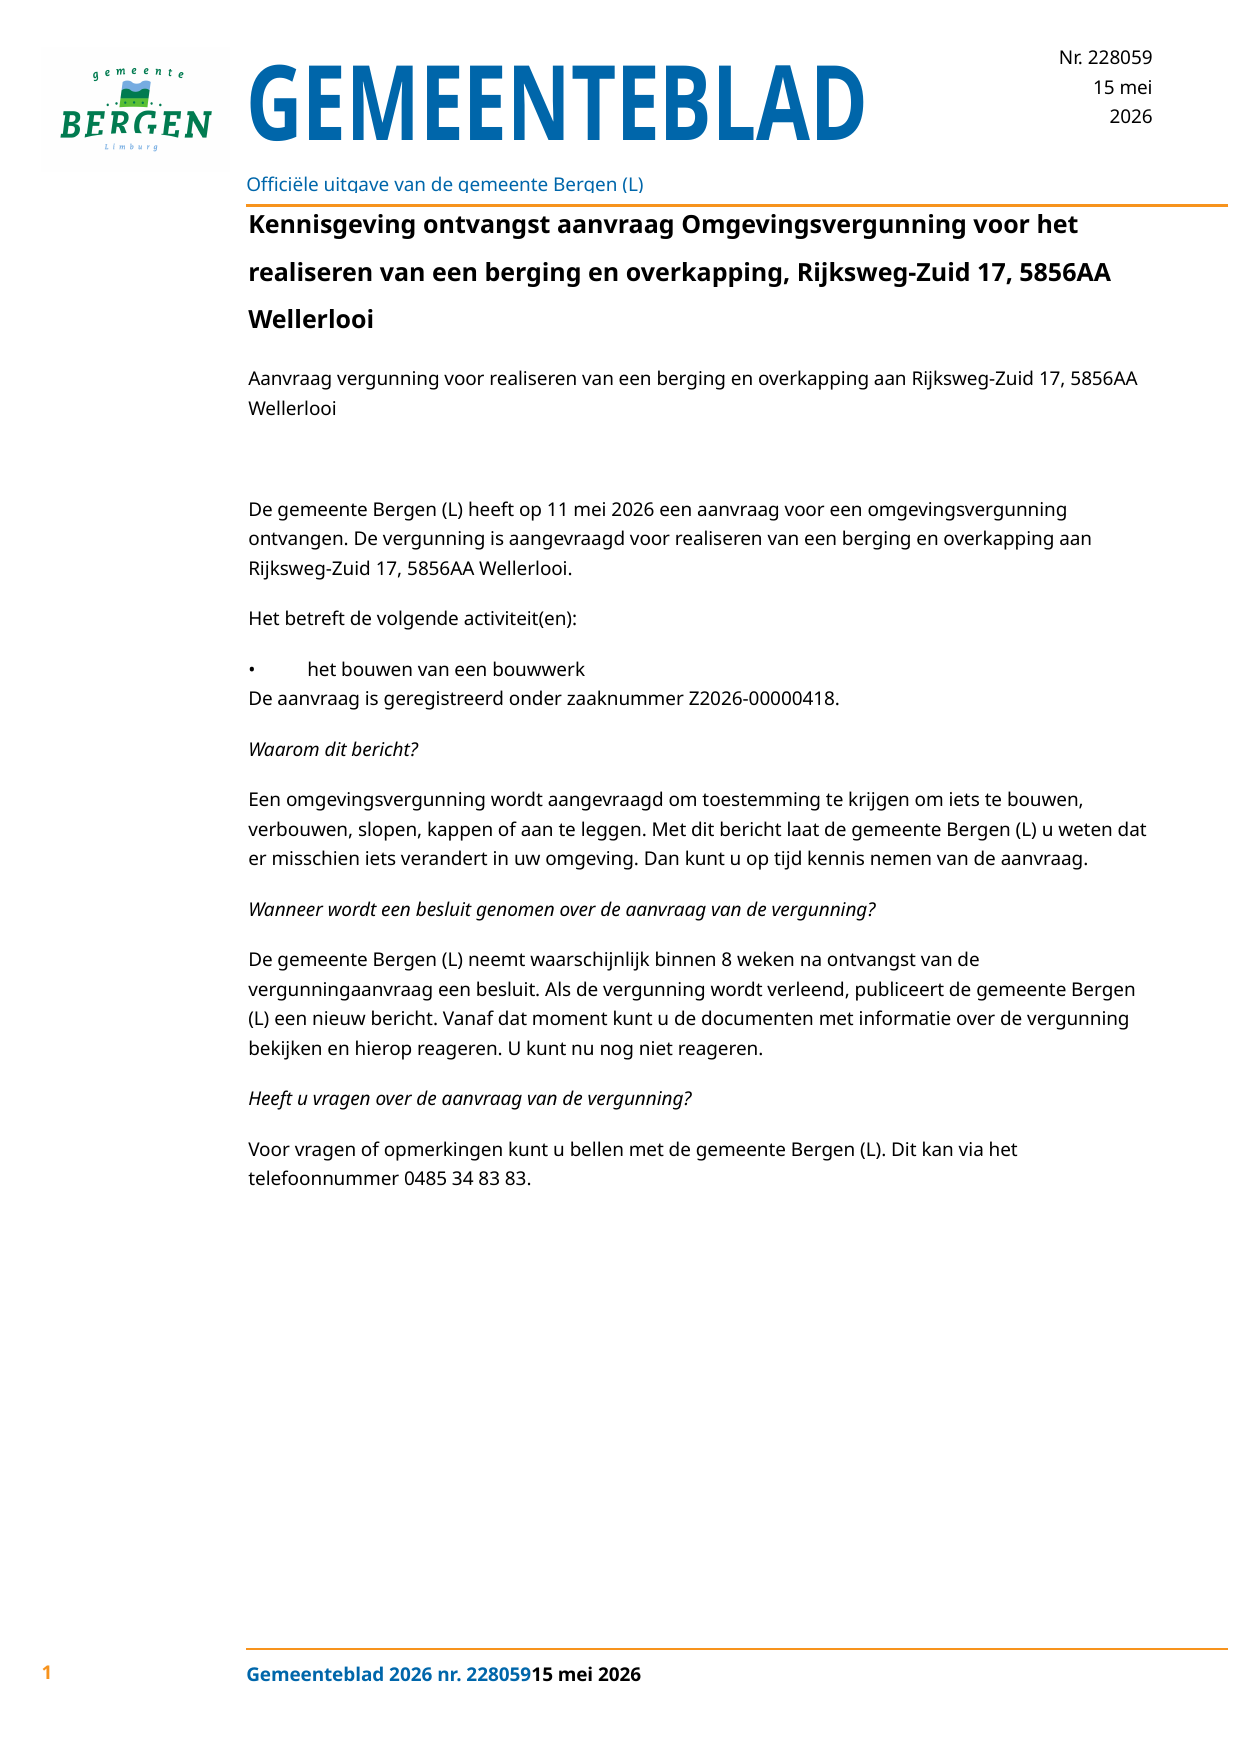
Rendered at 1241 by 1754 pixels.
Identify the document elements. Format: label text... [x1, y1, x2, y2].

text Het betreft de volgende activiteit(en): [248, 606, 1152, 631]
text De gemeente Bergen (L) neemt waarschijnlijk binnen 8 weken na ontvangst van de vergunningaanvraag een besluit. Als de vergunning wordt verleend, publiceert de gemeente Bergen (L) een nieuw bericht. Vanaf dat moment kunt u de documenten met informatie over de vergunning bekijken en hierop reageren. U kunt nu nog niet reageren. [248, 946, 1152, 1061]
picture [41, 47, 231, 172]
text Aanvraag vergunning voor realiseren van een berging en overkapping aan Rijksweg-Zuid 17, 5856AA Wellerlooi [248, 366, 1152, 421]
text De aanvraag is geregistreerd onder zaaknummer Z2026-00000418. [248, 686, 1152, 711]
text Wanneer wordt een besluit genomen over de aanvraag van de vergunning? [248, 896, 1152, 922]
text De gemeente Bergen (L) heeft op 11 mei 2026 een aanvraag voor een omgevingsvergunning ontvangen. De vergunning is aangevraagd voor realiseren van een berging en overkapping aan Rijksweg-Zuid 17, 5856AA Wellerlooi. [248, 496, 1152, 581]
text Voor vragen of opmerkingen kunt u bellen met de gemeente Bergen (L). Dit kan via het telefoonnummer 0485 34 83 83. [248, 1136, 1152, 1191]
text Waarom dit bericht? [248, 736, 1152, 762]
text Kennisgeving ontvangst aanvraag Omgevingsvergunning voor het realiseren van een berging en overkapping, Rijksweg-Zuid 17, 5856AA Wellerlooi [248, 207, 1152, 336]
list het bouwen van een bouwwerk [248, 656, 1152, 682]
text Een omgevingsvergunning wordt aangevraagd om toestemming te krijgen om iets te bouwen, verbouwen, slopen, kappen of aan te leggen. Met dit bericht laat de gemeente Bergen (L) u weten dat er misschien iets verandert in uw omgeving. Dan kunt u op tijd kennis nemen van de aanvraag. [248, 786, 1152, 871]
text Heeft u vragen over de aanvraag van de vergunning? [248, 1086, 1152, 1111]
